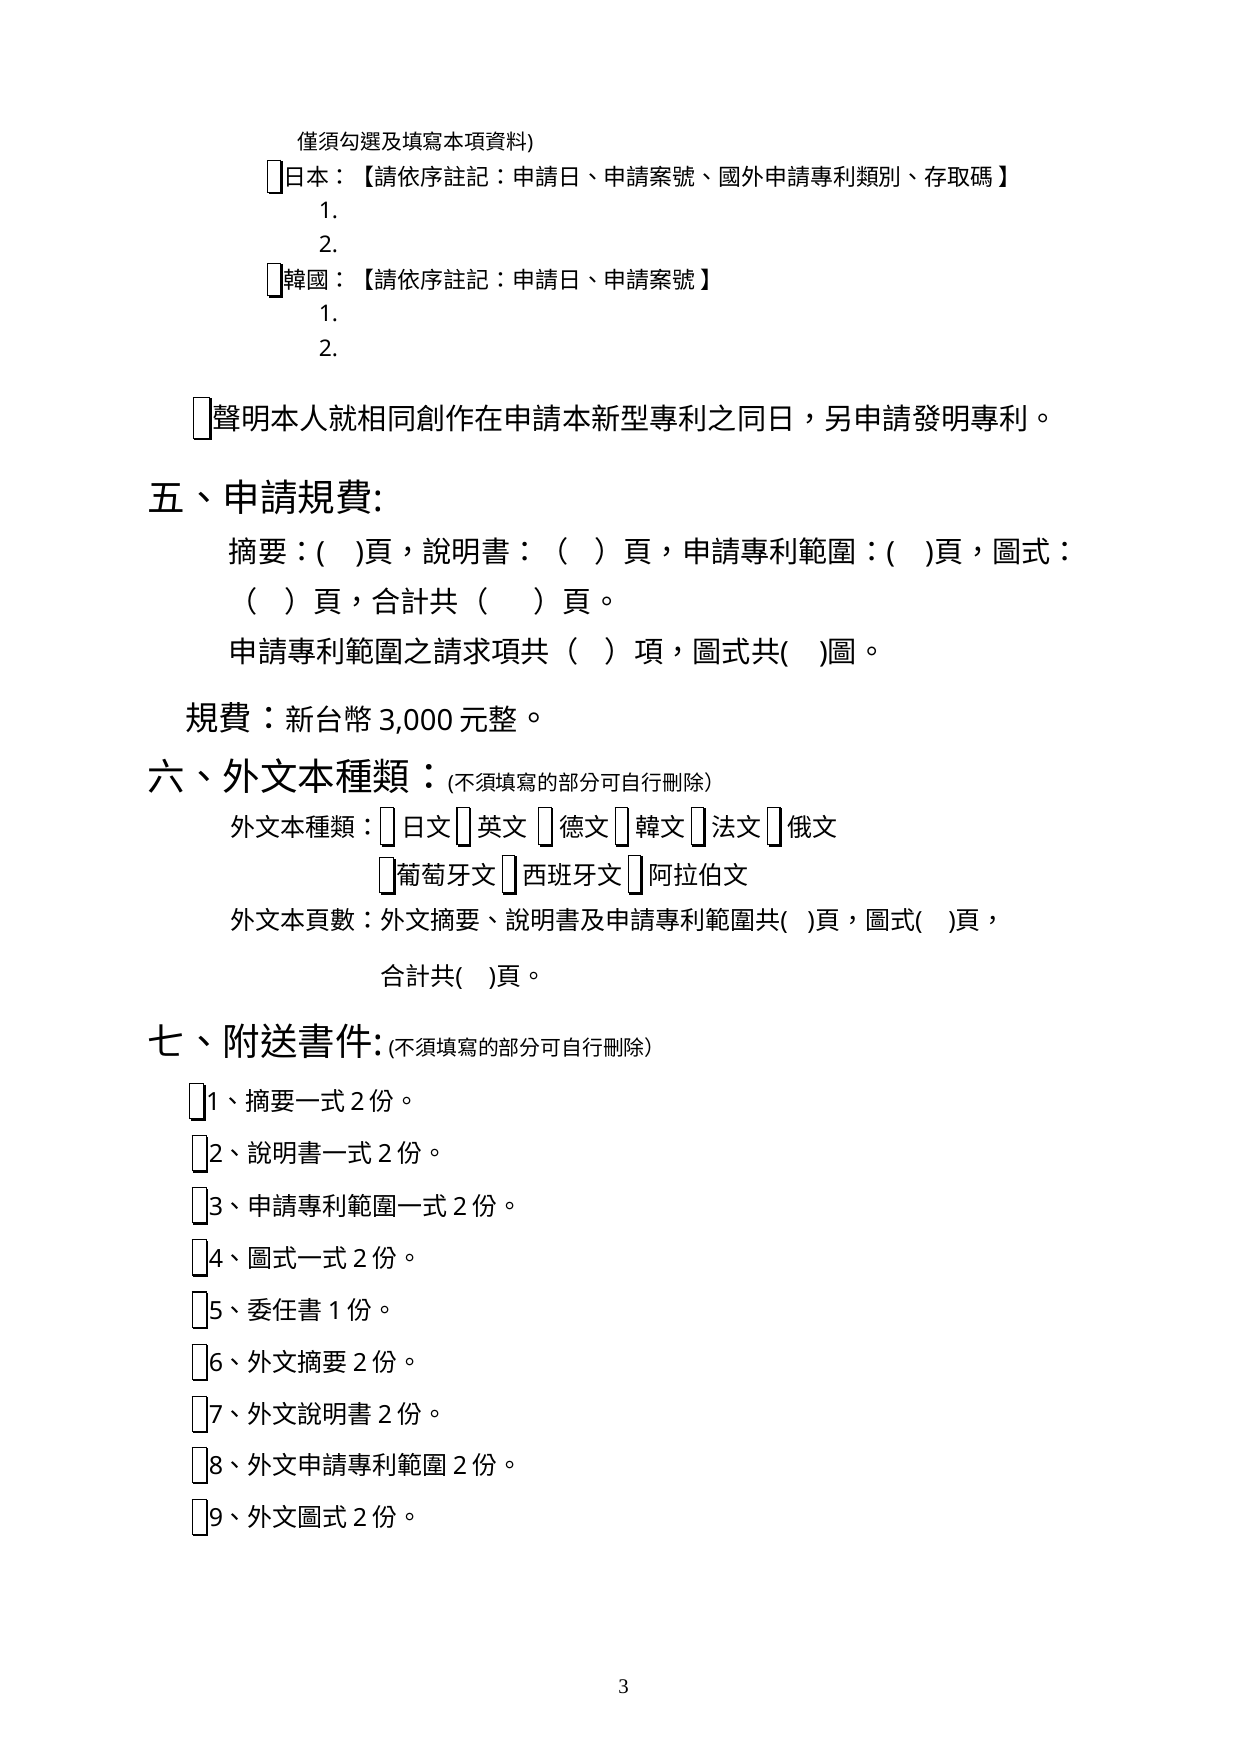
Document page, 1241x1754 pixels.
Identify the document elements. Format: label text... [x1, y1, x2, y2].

text 規費：新台幣3,000元整。 [185, 690, 1099, 740]
text 合計共( )頁。 [380, 951, 1099, 994]
text 7、外文說明書2份。 [185, 1389, 1087, 1431]
text 外文本頁數：外文摘要、說明書及申請專利範圍共( )頁，圖式( )頁， [230, 894, 1099, 938]
text 2. [273, 330, 1087, 365]
text 日本：【請依序註記：申請日、申請案號、國外申請專利類別、存取碼 】 [261, 158, 1087, 192]
text 8、外文申請專利範圍2份。 [185, 1441, 1087, 1483]
text 韓國：【請依序註記：申請日、申請案號 】 [261, 261, 1087, 296]
text 6、外文摘要2份。 [185, 1337, 1087, 1378]
text 聲明本人就相同創作在申請本新型專利之同日，另申請發明專利。 [185, 382, 1099, 451]
text 申請專利範圍之請求項共（ ）項，圖式共( )圖。 [229, 622, 1099, 672]
text 六、外文本種類：(不須填寫的部分可自行刪除） [148, 757, 1099, 798]
text 摘要：( )頁，說明書：（ ）頁，申請專利範圍：( )頁，圖式：（ ）頁，合計共（ ）頁。 [229, 522, 1099, 622]
text 七、附送書件: (不須填寫的部分可自行刪除） [148, 1012, 1094, 1066]
text 五、申請規費: [148, 468, 1094, 522]
text 5、委任書1份。 [185, 1285, 1087, 1326]
text 2、說明書一式2份。 [185, 1128, 1087, 1170]
text 3、申請專利範圍一式2份。 [185, 1181, 1087, 1222]
text 4、圖式一式2份。 [185, 1233, 1087, 1274]
text 1、摘要一式2份。 [189, 1076, 1087, 1118]
text 葡萄牙文 西班牙文 阿拉伯文 [148, 846, 1099, 894]
text 9、外文圖式2份。 [185, 1493, 1087, 1535]
text 僅須勾選及填寫本項資料) [248, 123, 1087, 158]
text 1. [273, 296, 1087, 330]
text 外文本種類： 日文 英文 德文 韓文 法文 俄文 [230, 798, 1099, 846]
text 2. [273, 227, 1087, 261]
text 1. [273, 192, 1087, 227]
